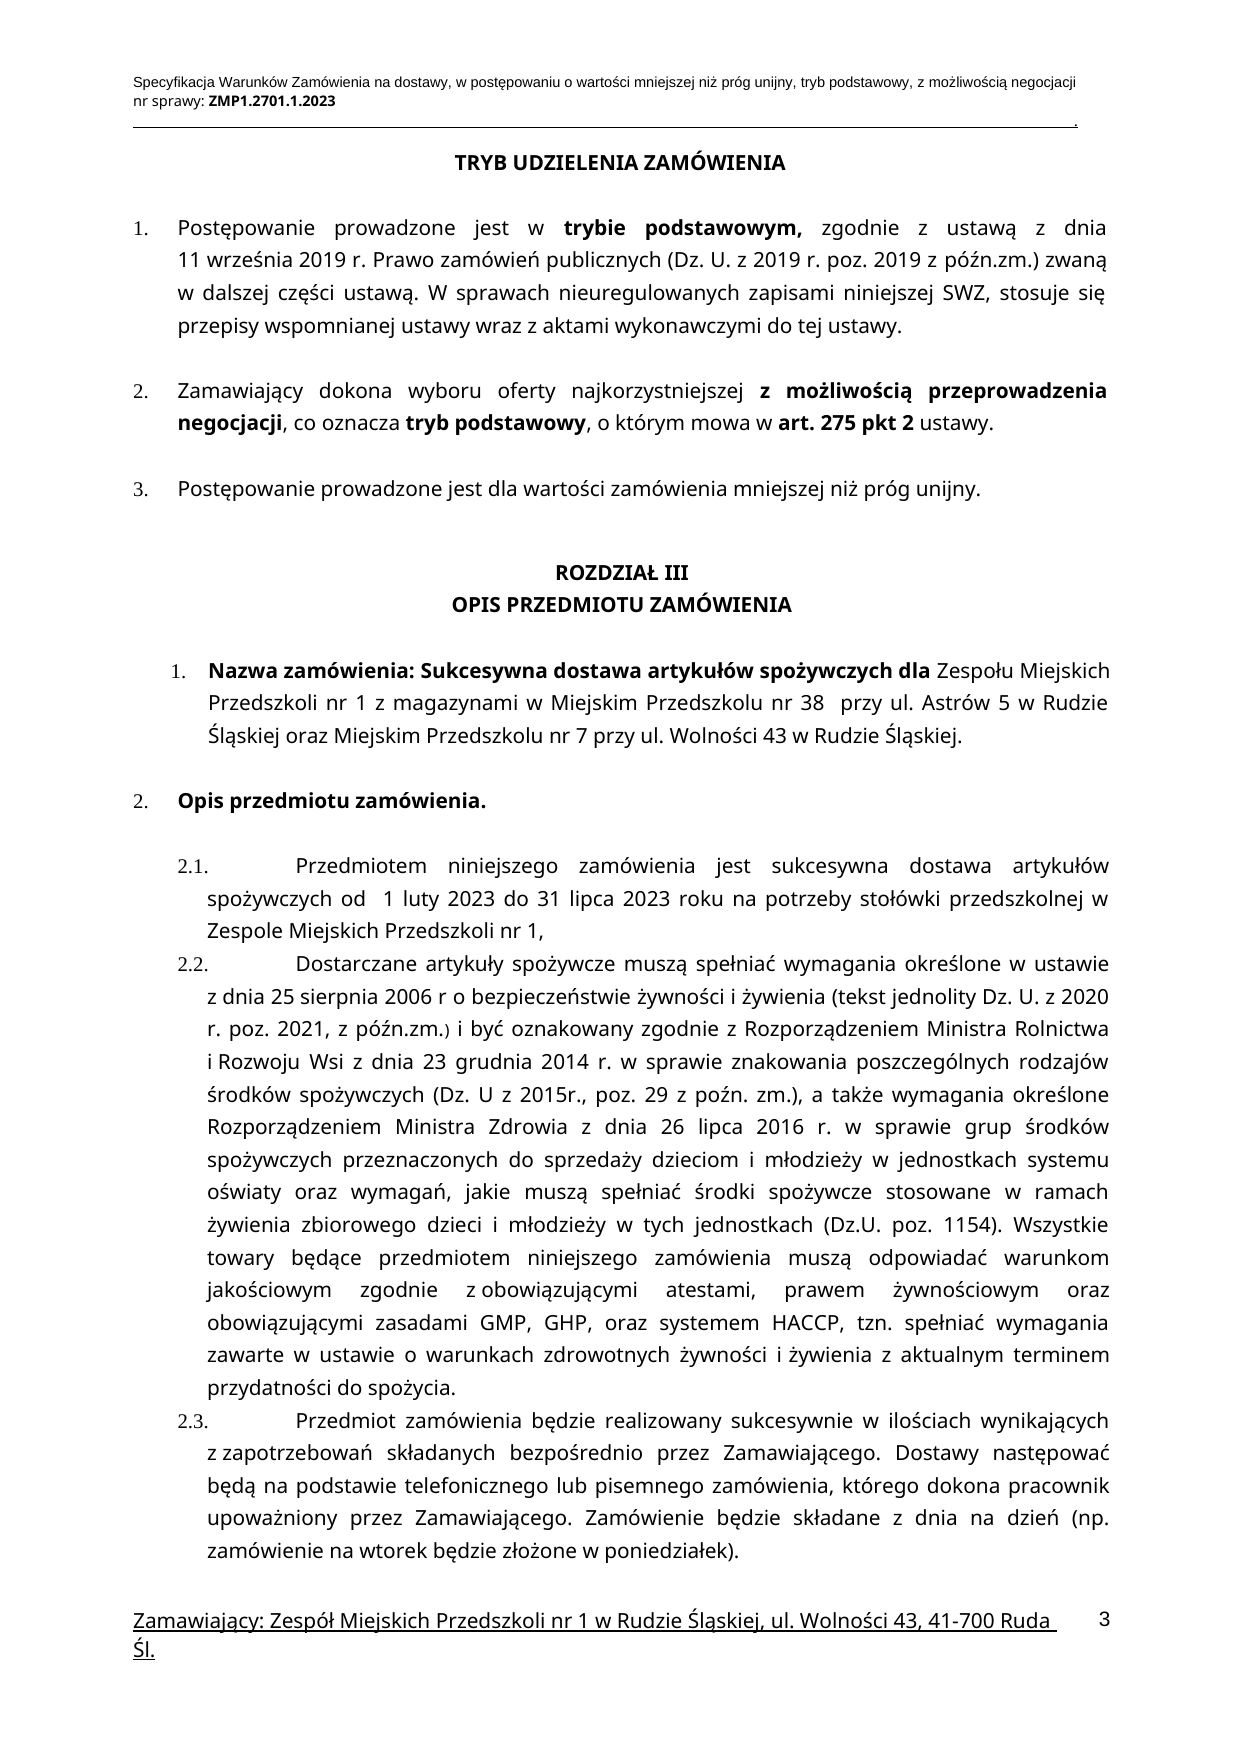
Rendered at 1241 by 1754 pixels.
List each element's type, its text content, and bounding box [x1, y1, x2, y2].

list Zamawiający dokona wyboru oferty najkorzystniejszej z możliwością przeprowadzenia negocjacji, co oznacza tryb podstawowy, o którym mowa w art. 275 pkt 2 ustawy. [133, 376, 1107, 437]
list Postępowanie prowadzone jest dla wartości zamówienia mniejszej niż próg unijny. [133, 474, 1107, 502]
list Opis przedmiotu zamówienia. [133, 786, 1110, 815]
text OPIS PRZEDMIOTU ZAMÓWIENIA [133, 591, 1110, 619]
list Postępowanie prowadzone jest w trybie podstawowym, zgodnie z ustawą z dnia 11 września 2019 r. Prawo zamówień publicznych (Dz. U. z 2019 r. poz. 2019 z późn.zm.) zwaną w dalszej części ustawą. W sprawach nieuregulowanych zapisami niniejszej SWZ, stosuje się przepisy wspomnianej ustawy wraz z aktami wykonawczymi do tej ustawy. [133, 213, 1107, 339]
list Przedmiotem niniejszego zamówienia jest sukcesywna dostawa artykułów spożywczych od 1 luty 2023 do 31 lipca 2023 roku na potrzeby stołówki przedszkolnej w Zespole Miejskich Przedszkoli nr 1, [177, 851, 1110, 945]
text TRYB UDZIELENIA ZAMÓWIENIA [133, 148, 1107, 176]
list Przedmiot zamówienia będzie realizowany sukcesywnie w ilościach wynikających z zapotrzebowań składanych bezpośrednio przez Zamawiającego. Dostawy następować będą na podstawie telefonicznego lub pisemnego zamówienia, którego dokona pracownik upoważniony przez Zamawiającego. Zamówienie będzie składane z dnia na dzień (np. zamówienie na wtorek będzie złożone w poniedziałek). [177, 1406, 1110, 1564]
text ROZDZIAŁ III [133, 558, 1110, 586]
list Dostarczane artykuły spożywcze muszą spełniać wymagania określone w ustawie z dnia 25 sierpnia 2006 r o bezpieczeństwie żywności i żywienia (tekst jednolity Dz. U. z 2020 r. poz. 2021, z późn.zm.) i być oznakowany zgodnie z Rozporządzeniem Ministra Rolnictwa i Rozwoju Wsi z dnia 23 grudnia 2014 r. w sprawie znakowania poszczególnych rodzajów środków spożywczych (Dz. U z 2015r., poz. 29 z poźn. zm.), a także wymagania określone Rozporządzeniem Ministra Zdrowia z dnia 26 lipca 2016 r. w sprawie grup środków spożywczych przeznaczonych do sprzedaży dzieciom i młodzieży w jednostkach systemu oświaty oraz wymagań, jakie muszą spełniać środki spożywcze stosowane w ramach żywienia zbiorowego dzieci i młodzieży w tych jednostkach (Dz.U. poz. 1154). Wszystkie towary będące przedmiotem niniejszego zamówienia muszą odpowiadać warunkom jakościowym zgodnie z obowiązującymi atestami, prawem żywnościowym oraz obowiązującymi zasadami GMP, GHP, oraz systemem HACCP, tzn. spełniać wymagania zawarte w ustawie o warunkach zdrowotnych żywności i żywienia z aktualnym terminem przydatności do spożycia. [177, 949, 1110, 1402]
list Nazwa zamówienia: Sukcesywna dostawa artykułów spożywczych dla Zespołu Miejskich Przedszkoli nr 1 z magazynami w Miejskim Przedszkolu nr 38 przy ul. Astrów 5 w Rudzie Śląskiej oraz Miejskim Przedszkolu nr 7 przy ul. Wolności 43 w Rudzie Śląskiej. [170, 656, 1110, 749]
